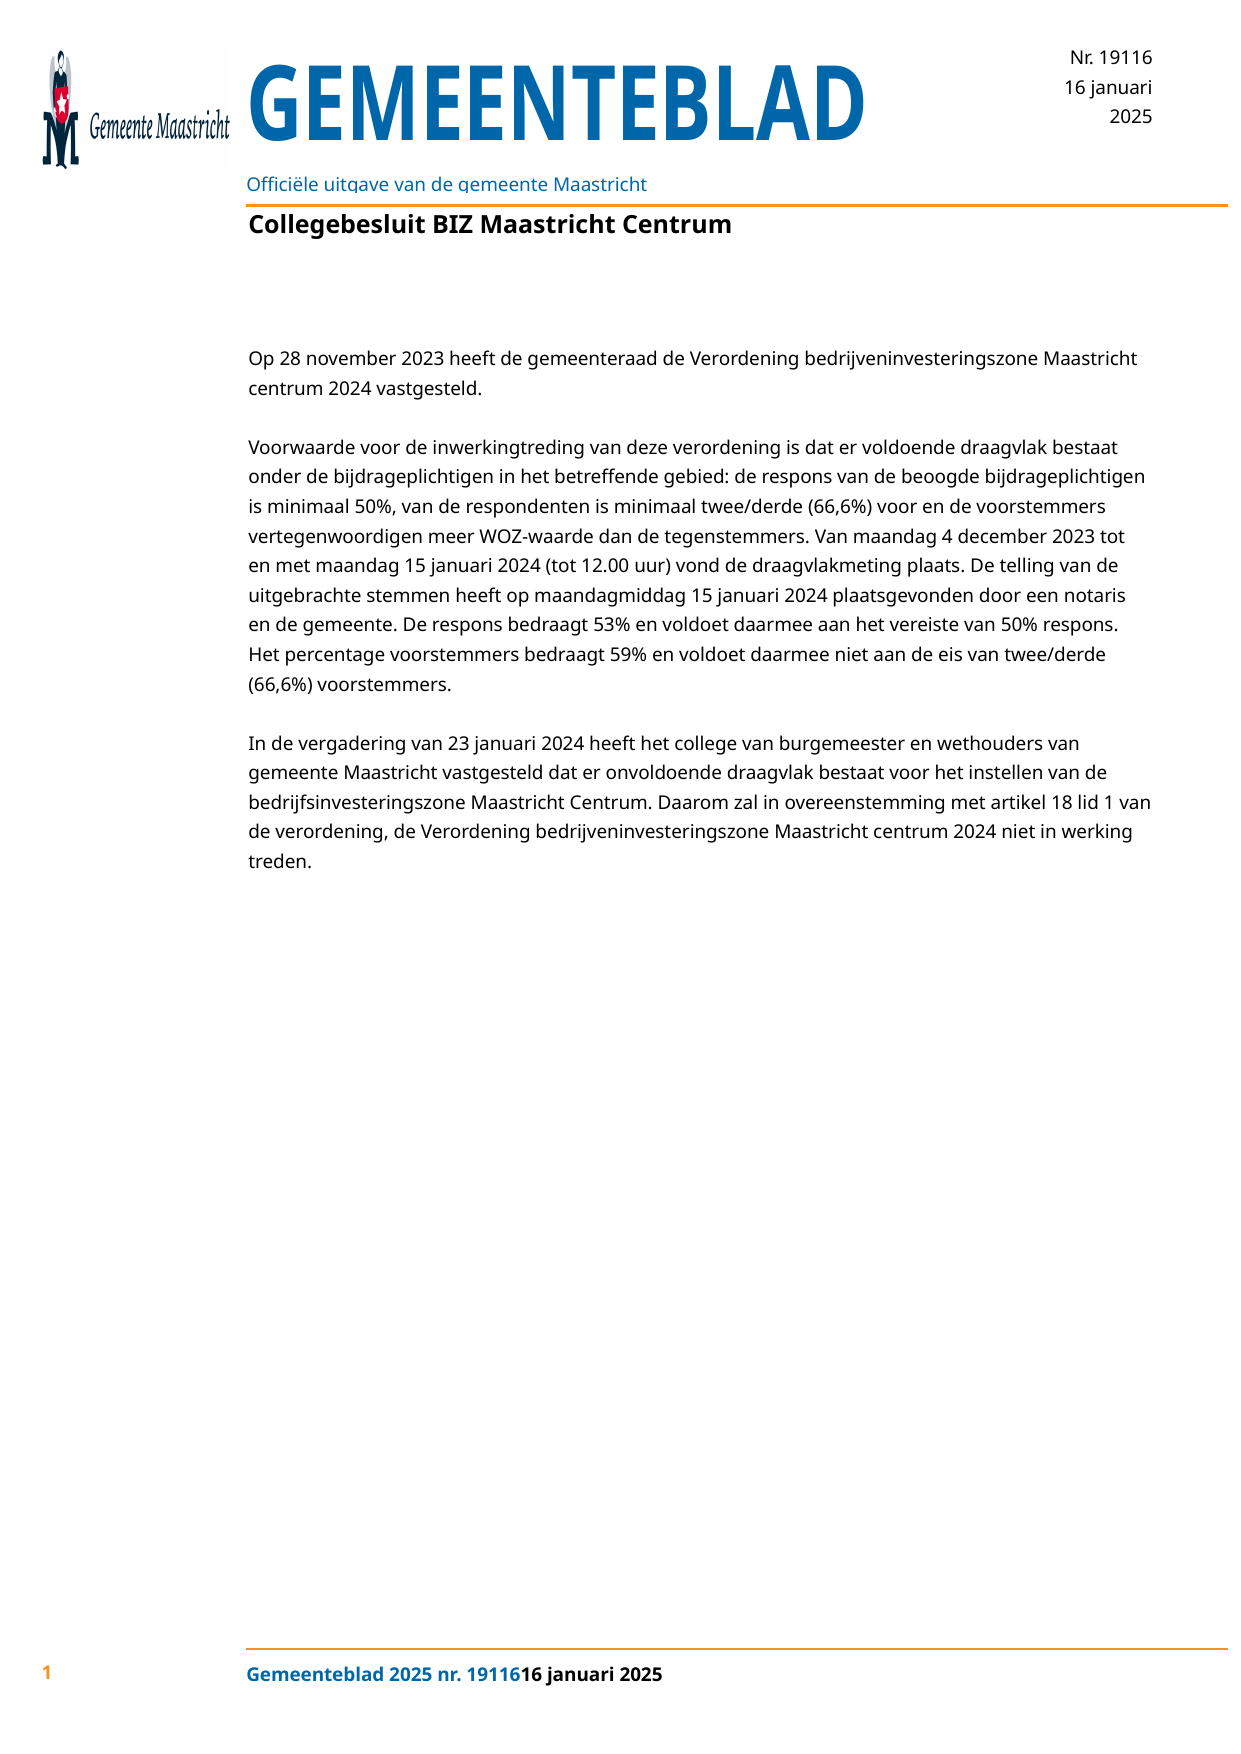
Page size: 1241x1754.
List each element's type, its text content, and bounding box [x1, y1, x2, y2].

picture [41, 47, 231, 172]
text Collegebesluit BIZ Maastricht Centrum [248, 207, 1152, 241]
text In de vergadering van 23 januari 2024 heeft het college van burgemeester en wethouders van gemeente Maastricht vastgesteld dat er onvoldoende draagvlak bestaat voor het instellen van de bedrijfsinvesteringszone Maastricht Centrum. Daarom zal in overeenstemming met artikel 18 lid 1 van de verordening, de Verordening bedrijveninvesteringszone Maastricht centrum 2024 niet in werking treden. [248, 730, 1152, 874]
text Op 28 november 2023 heeft de gemeenteraad de Verordening bedrijveninvesteringszone Maastricht centrum 2024 vastgesteld. [248, 345, 1152, 401]
text Voorwaarde voor de inwerkingtreding van deze verordening is dat er voldoende draagvlak bestaat onder de bijdrageplichtigen in het betreffende gebied: de respons van de beoogde bijdrageplichtigen is minimaal 50%, van de respondenten is minimaal twee/derde (66,6%) voor en de voorstemmers vertegenwoordigen meer WOZ-waarde dan de tegenstemmers. Van maandag 4 december 2023 tot en met maandag 15 januari 2024 (tot 12.00 uur) vond de draagvlakmeting plaats. De telling van de uitgebrachte stemmen heeft op maandagmiddag 15 januari 2024 plaatsgevonden door een notaris en de gemeente. De respons bedraagt 53% en voldoet daarmee aan het vereiste van 50% respons. Het percentage voorstemmers bedraagt 59% en voldoet daarmee niet aan de eis van twee/derde (66,6%) voorstemmers. [248, 434, 1152, 696]
